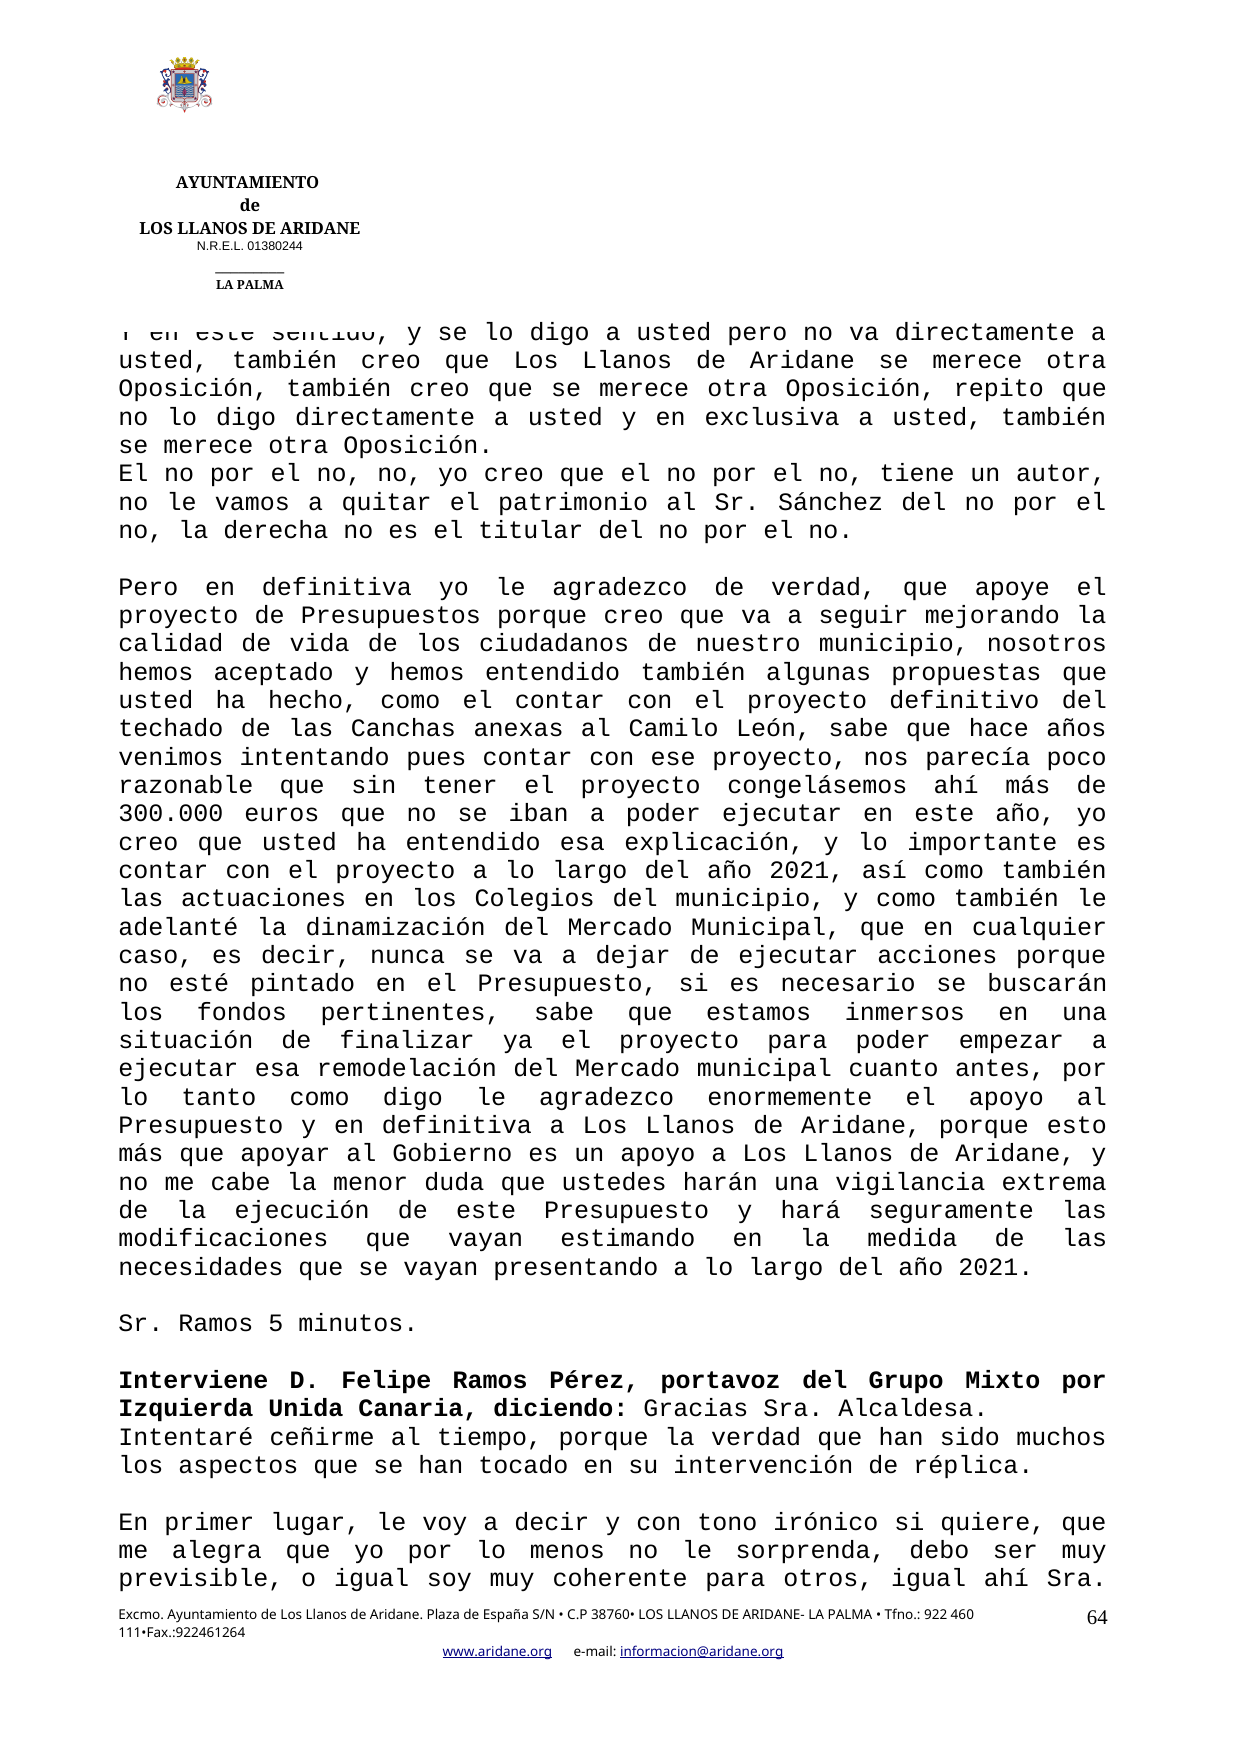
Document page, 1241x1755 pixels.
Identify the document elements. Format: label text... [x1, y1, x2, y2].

subtitle Interviene D. Felipe Ramos Pérez, portavoz del Grupo Mixto por Izquierda Unida Canaria, diciendo: Gracias Sra. Alcaldesa. [118, 1368, 1107, 1424]
subtitle Pero en definitiva yo le agradezco de verdad, que apoye el proyecto de Presupuestos porque creo que va a seguir mejorando la calidad de vida de los ciudadanos de nuestro municipio, nosotros hemos aceptado y hemos entendido también algunas propuestas que usted ha hecho, como el contar con el proyecto definitivo del techado de las Canchas anexas al Camilo León, sabe que hace años venimos intentando pues contar con ese proyecto, nos parecía poco razonable que sin tener el proyecto congelásemos ahí más de 300.000 euros que no se iban a poder ejecutar en este año, yo creo que usted ha entendido esa explicación, y lo importante es contar con el proyecto a lo largo del año 2021, así como también las actuaciones en los Colegios del municipio, y como también le adelanté la dinamización del Mercado Municipal, que en cualquier caso, es decir, nunca se va a dejar de ejecutar acciones porque no esté pintado en el Presupuesto, si es necesario se buscarán los fondos pertinentes, sabe que estamos inmersos en una situación de finalizar ya el proyecto para poder empezar a ejecutar esa remodelación del Mercado municipal cuanto antes, por lo tanto como digo le agradezco enormemente el apoyo al Presupuesto y en definitiva a Los Llanos de Aridane, porque esto más que apoyar al Gobierno es un apoyo a Los Llanos de Aridane, y no me cabe la menor duda que ustedes harán una vigilancia extrema de la ejecución de este Presupuesto y hará seguramente las modificaciones que vayan estimando en la medida de las necesidades que se vayan presentando a lo largo del año 2021. [118, 574, 1107, 1283]
subtitle El no por el no, no, yo creo que el no por el no, tiene un autor, no le vamos a quitar el patrimonio al Sr. Sánchez del no por el no, la derecha no es el titular del no por el no. [118, 461, 1107, 546]
subtitle Intentaré ceñirme al tiempo, porque la verdad que han sido muchos los aspectos que se han tocado en su intervención de réplica. [118, 1424, 1107, 1481]
subtitle En primer lugar, le voy a decir y con tono irónico si quiere, que me alegra que yo por lo menos no le sorprenda, debo ser muy previsible, o igual soy muy coherente para otros, igual ahí Sra. [118, 1509, 1107, 1594]
subtitle Y en este sentido, y se lo digo a usted pero no va directamente a usted, también creo que Los Llanos de Aridane se merece otra Oposición, también creo que se merece otra Oposición, repito que no lo digo directamente a usted y en exclusiva a usted, también se merece otra Oposición. [118, 319, 1107, 461]
subtitle Sr. Ramos 5 minutos. [118, 1311, 1107, 1339]
